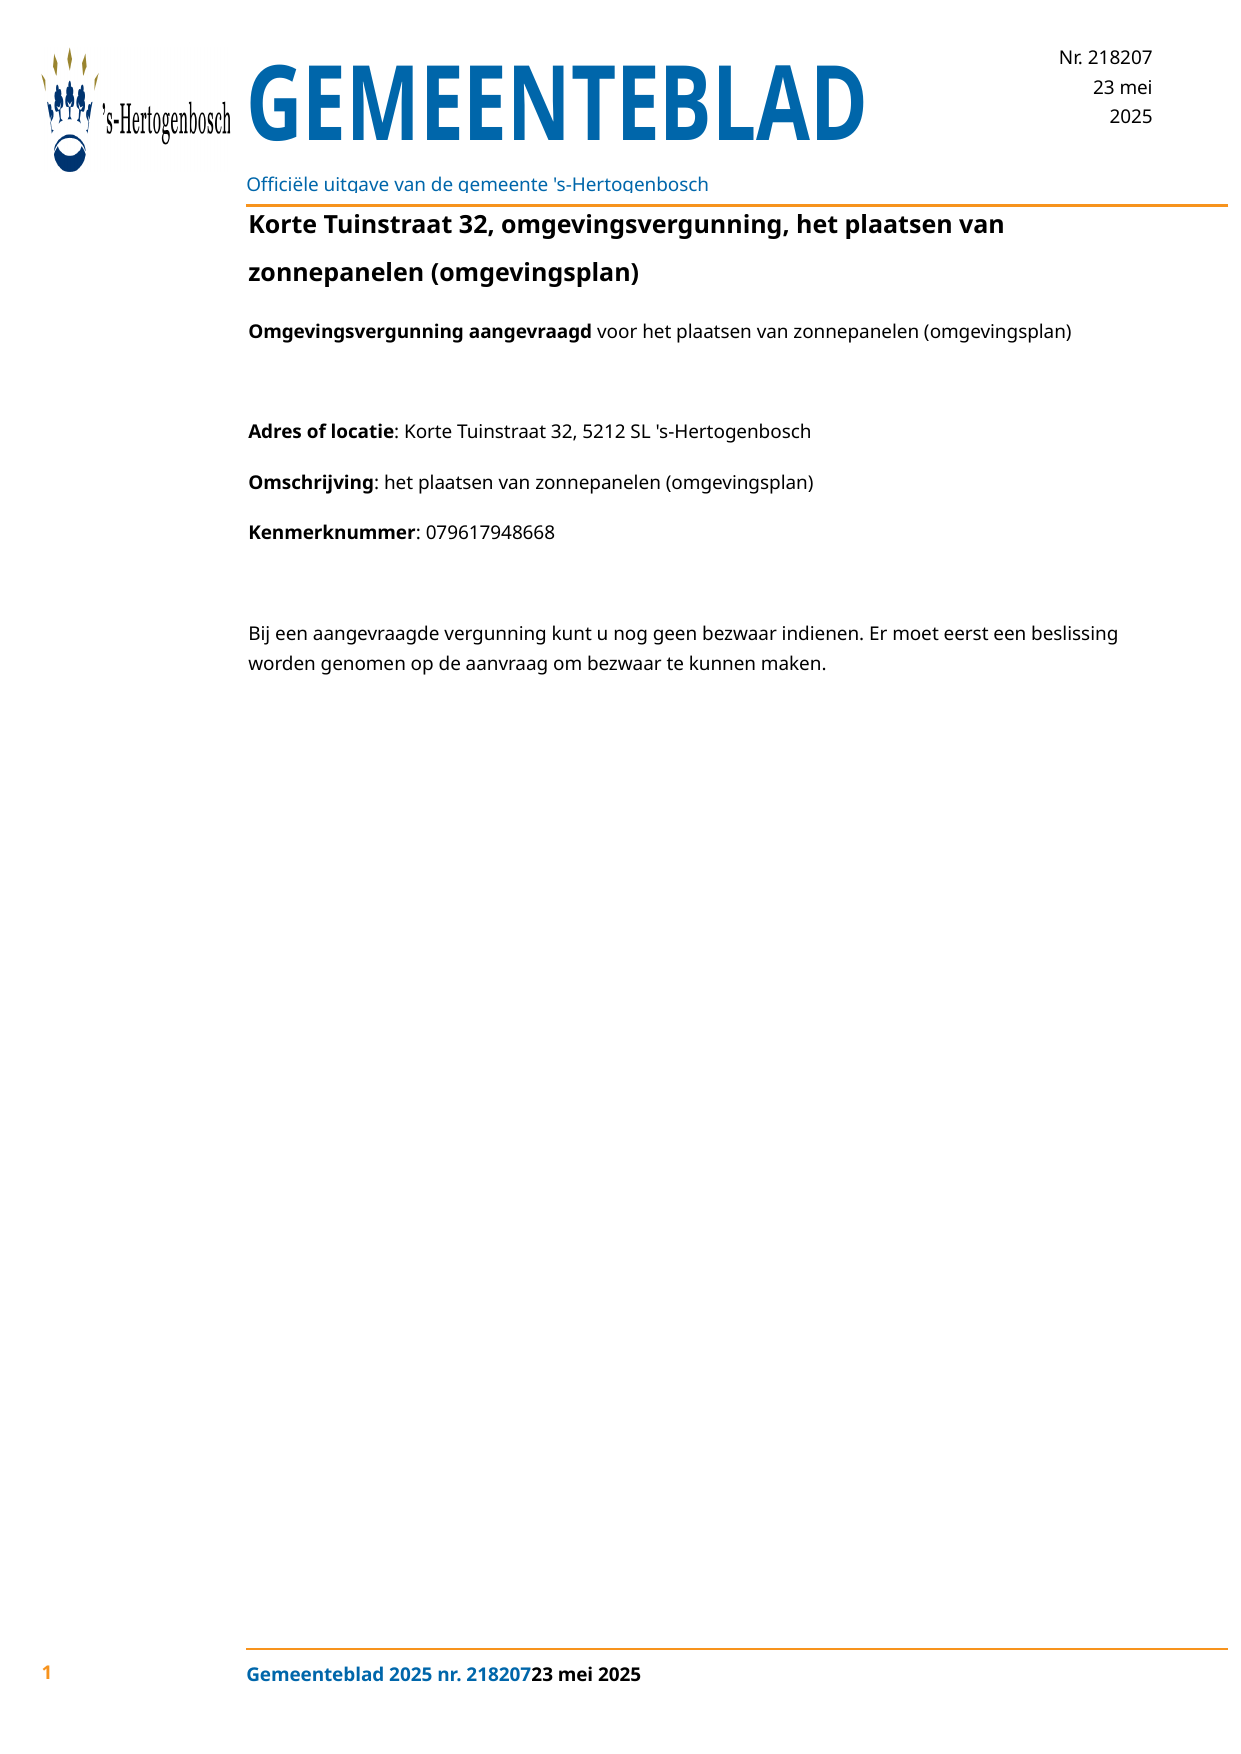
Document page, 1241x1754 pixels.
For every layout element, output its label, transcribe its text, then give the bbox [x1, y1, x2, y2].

text Omgevingsvergunning aangevraagd voor het plaatsen van zonnepanelen (omgevingsplan) [248, 318, 1152, 344]
picture [41, 47, 231, 172]
text Korte Tuinstraat 32, omgevingsvergunning, het plaatsen van zonnepanelen (omgevingsplan) [248, 207, 1152, 288]
text Kenmerknummer: 079617948668 [248, 519, 1152, 545]
text Omschrijving: het plaatsen van zonnepanelen (omgevingsplan) [248, 469, 1152, 495]
text Adres of locatie: Korte Tuinstraat 32, 5212 SL 's-Hertogenbosch [248, 419, 1152, 444]
text Bij een aangevraagde vergunning kunt u nog geen bezwaar indienen. Er moet eerst een beslissing worden genomen op de aanvraag om bezwaar te kunnen maken. [248, 620, 1152, 676]
